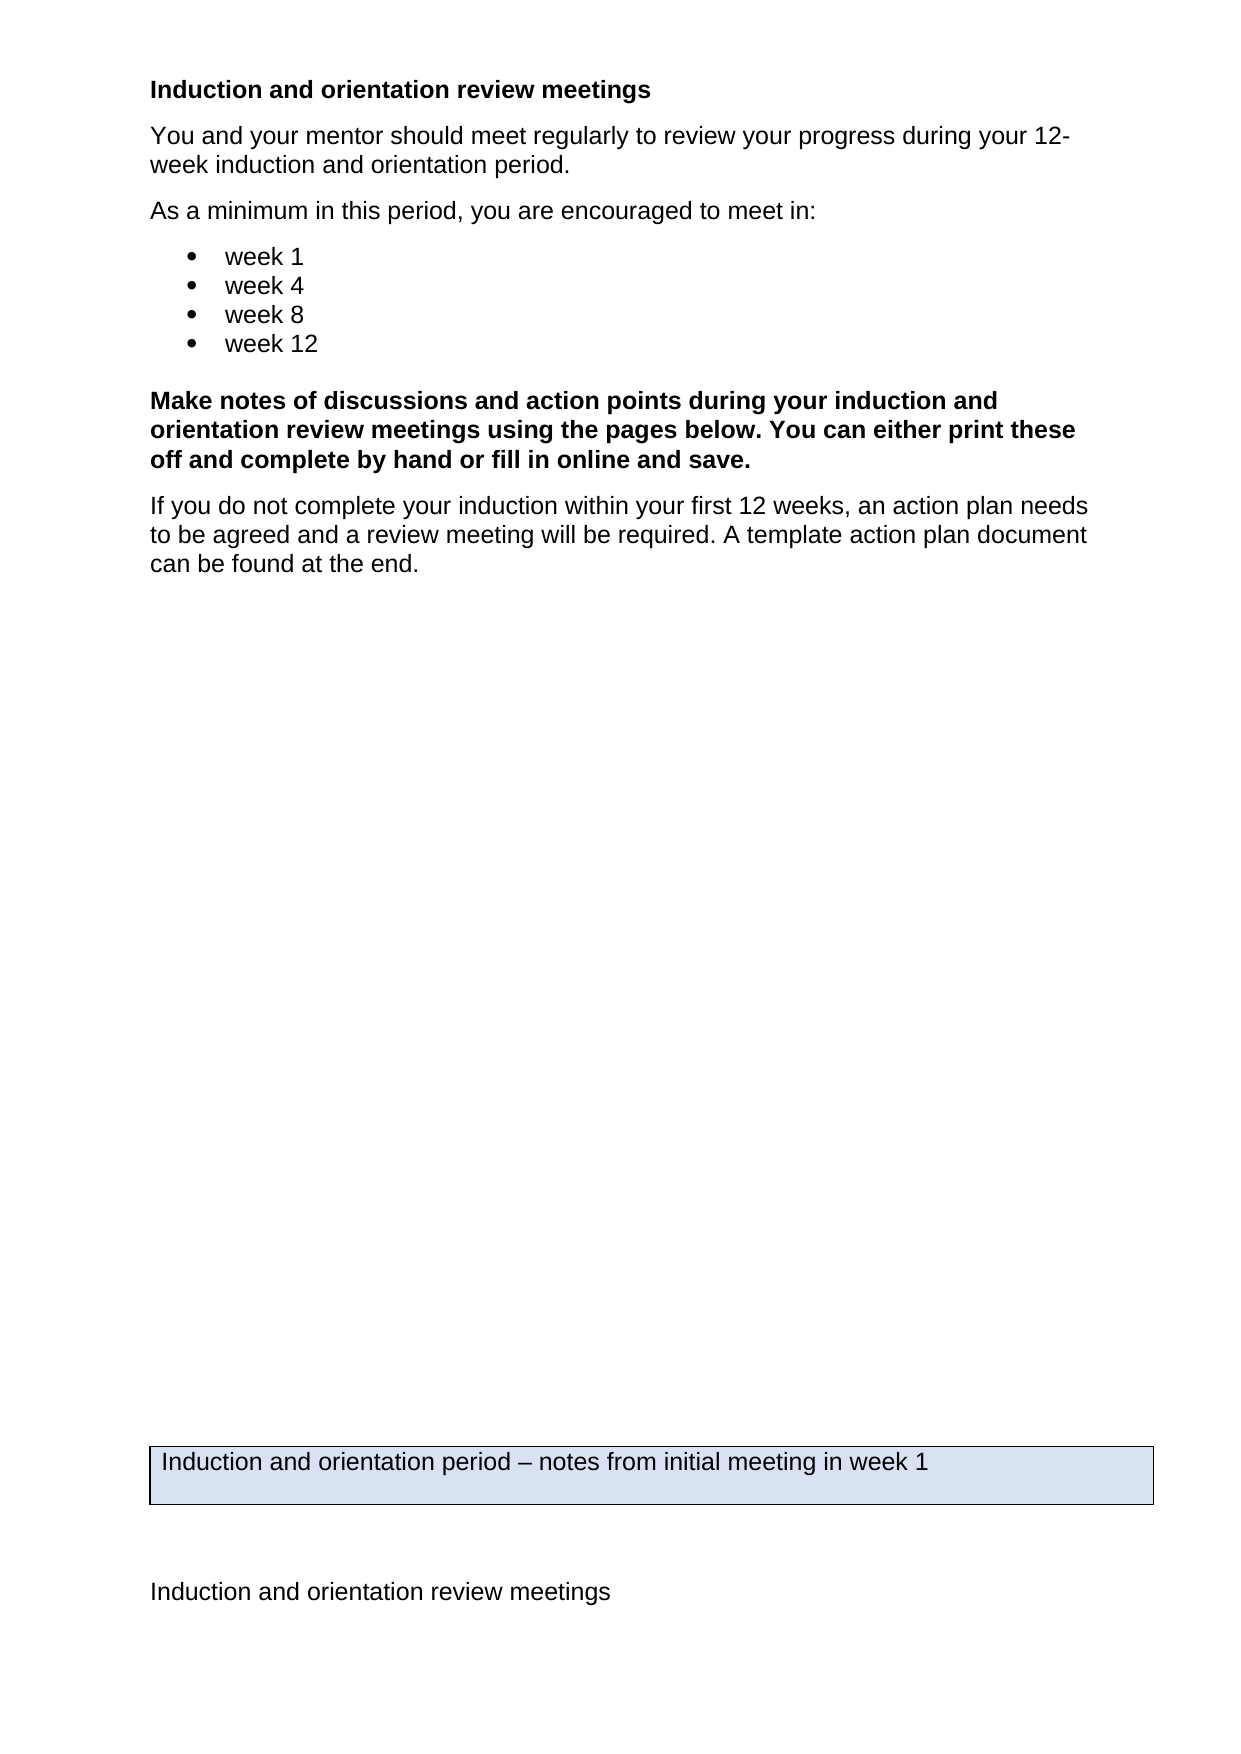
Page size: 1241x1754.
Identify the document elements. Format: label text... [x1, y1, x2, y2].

text As a minimum in this period, you are encouraged to meet in: [150, 196, 1090, 225]
text Make notes of discussions and action points during your induction and orientation review meetings using the pages below. You can either print these off and complete by hand or fill in online and save. [150, 386, 1090, 473]
text Induction and orientation review meetings [150, 75, 1090, 104]
text If you do not complete your induction within your first 12 weeks, an action plan needs to be agreed and a review meeting will be required. A template action plan document can be found at the end. [150, 491, 1090, 578]
list week 8 [187, 300, 1090, 329]
table_header Induction and orientation period – notes from initial meeting in week 1 [151, 1447, 1153, 1504]
text You and your mentor should meet regularly to review your progress during your 12-week induction and orientation period. [150, 121, 1090, 179]
list week 1 [187, 242, 1090, 271]
list week 4 [187, 271, 1090, 300]
list week 12 [187, 329, 1090, 357]
